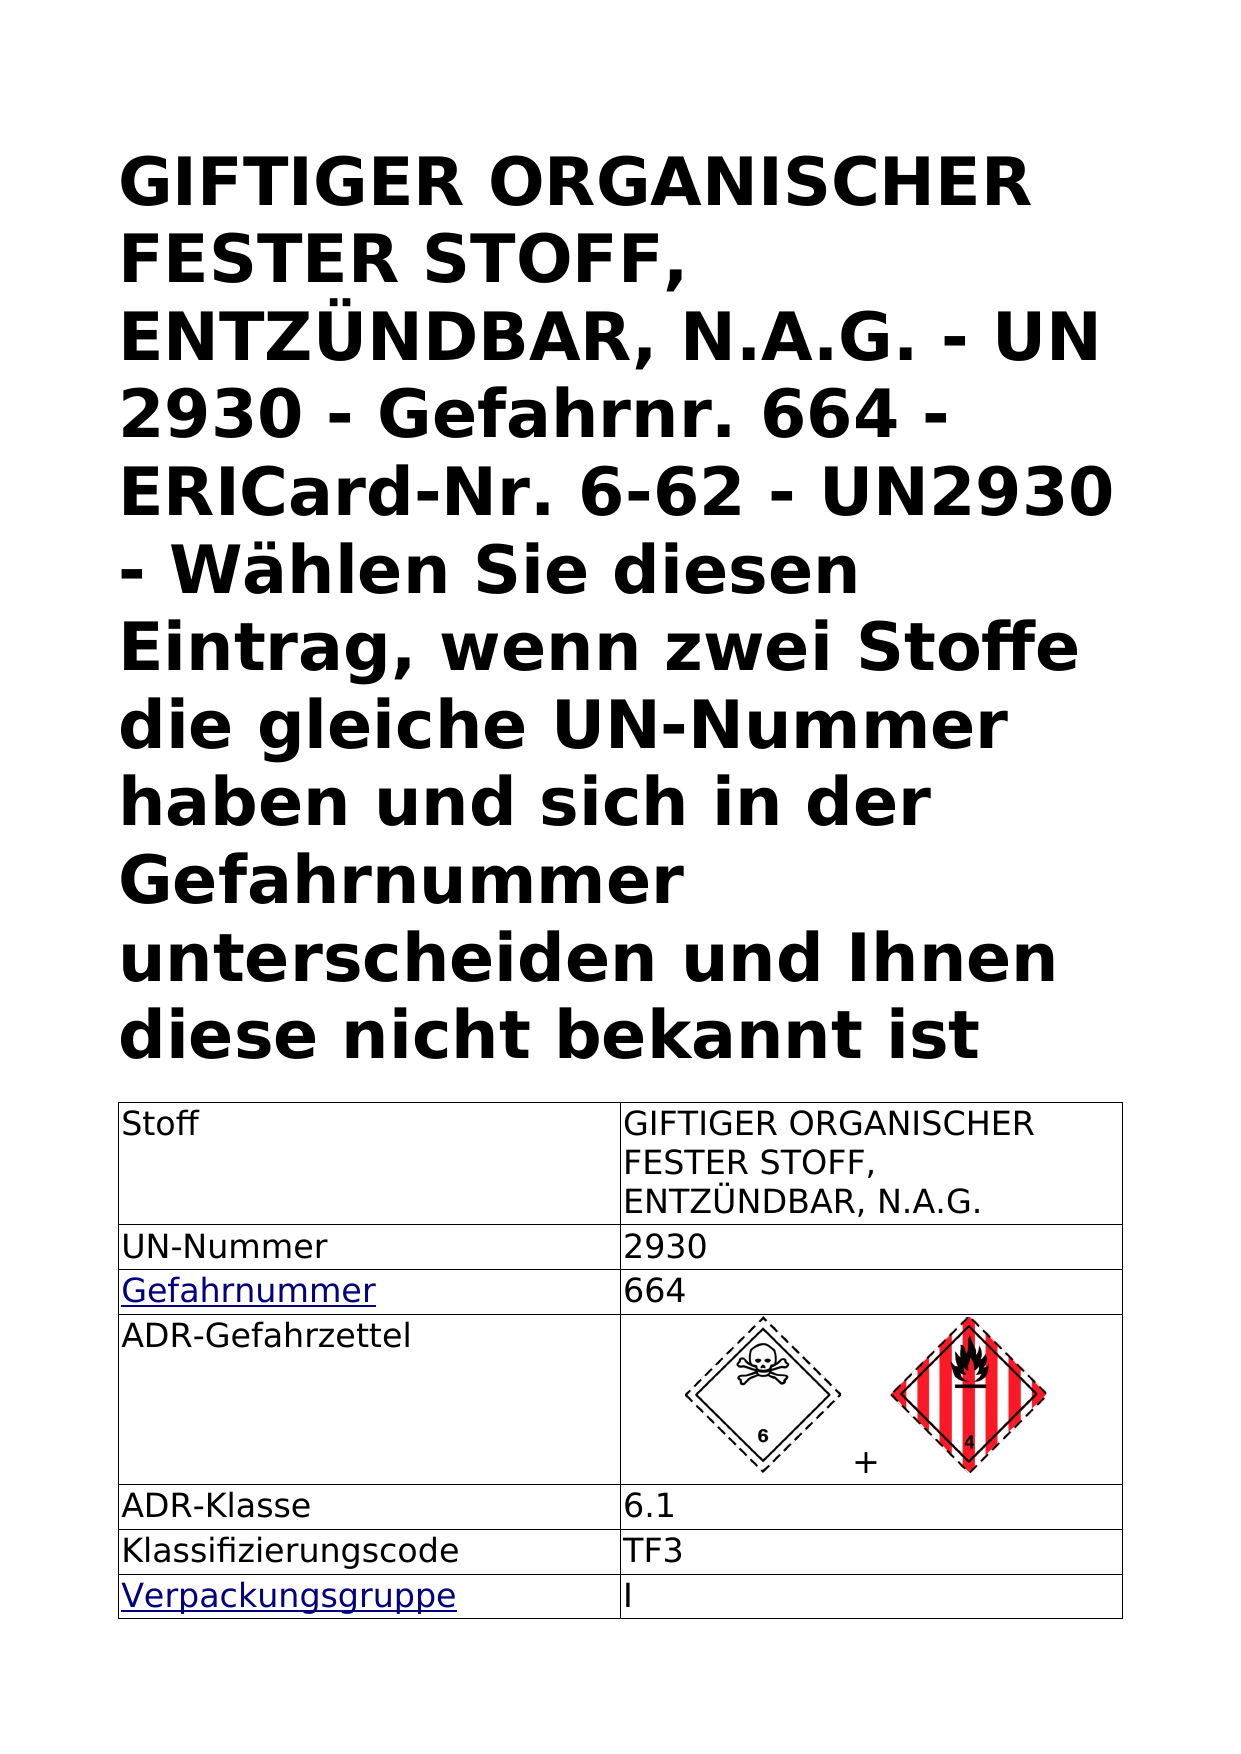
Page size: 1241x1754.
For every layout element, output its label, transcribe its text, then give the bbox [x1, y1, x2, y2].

table_cell Gefahrnummer [119, 1270, 620, 1314]
picture [685, 1316, 842, 1473]
table_cell 6.1 [621, 1485, 1122, 1529]
table_cell Klassifizierungscode [119, 1530, 620, 1573]
table_header GIFTIGER ORGANISCHER FESTER STOFF, ENTZÜNDBAR, N.A.G. [621, 1103, 1122, 1224]
table_header Stoff [119, 1103, 620, 1224]
picture [890, 1317, 1047, 1473]
table_cell ADR-Gefahrzettel [119, 1315, 620, 1484]
subtitle GIFTIGER ORGANISCHER FESTER STOFF, ENTZÜNDBAR, N.A.G. - UN 2930 - Gefahrnr. 664 - ERICard-Nr. 6-62 - UN2930 - Wählen Sie diesen Eintrag, wenn zwei Stoffe die gleiche UN-Nummer haben und sich in der Gefahrnummer unterscheiden und Ihnen diese nicht bekannt ist [118, 143, 1122, 1074]
table_cell ADR-Klasse [119, 1485, 620, 1529]
table_cell TF3 [621, 1530, 1122, 1573]
table_cell Verpackungsgruppe [119, 1575, 620, 1618]
table_cell + [621, 1315, 1122, 1484]
table_cell 664 [621, 1270, 1122, 1314]
table_cell UN-Nummer [119, 1225, 620, 1269]
table_cell I [621, 1575, 1122, 1618]
table_cell 2930 [621, 1225, 1122, 1269]
